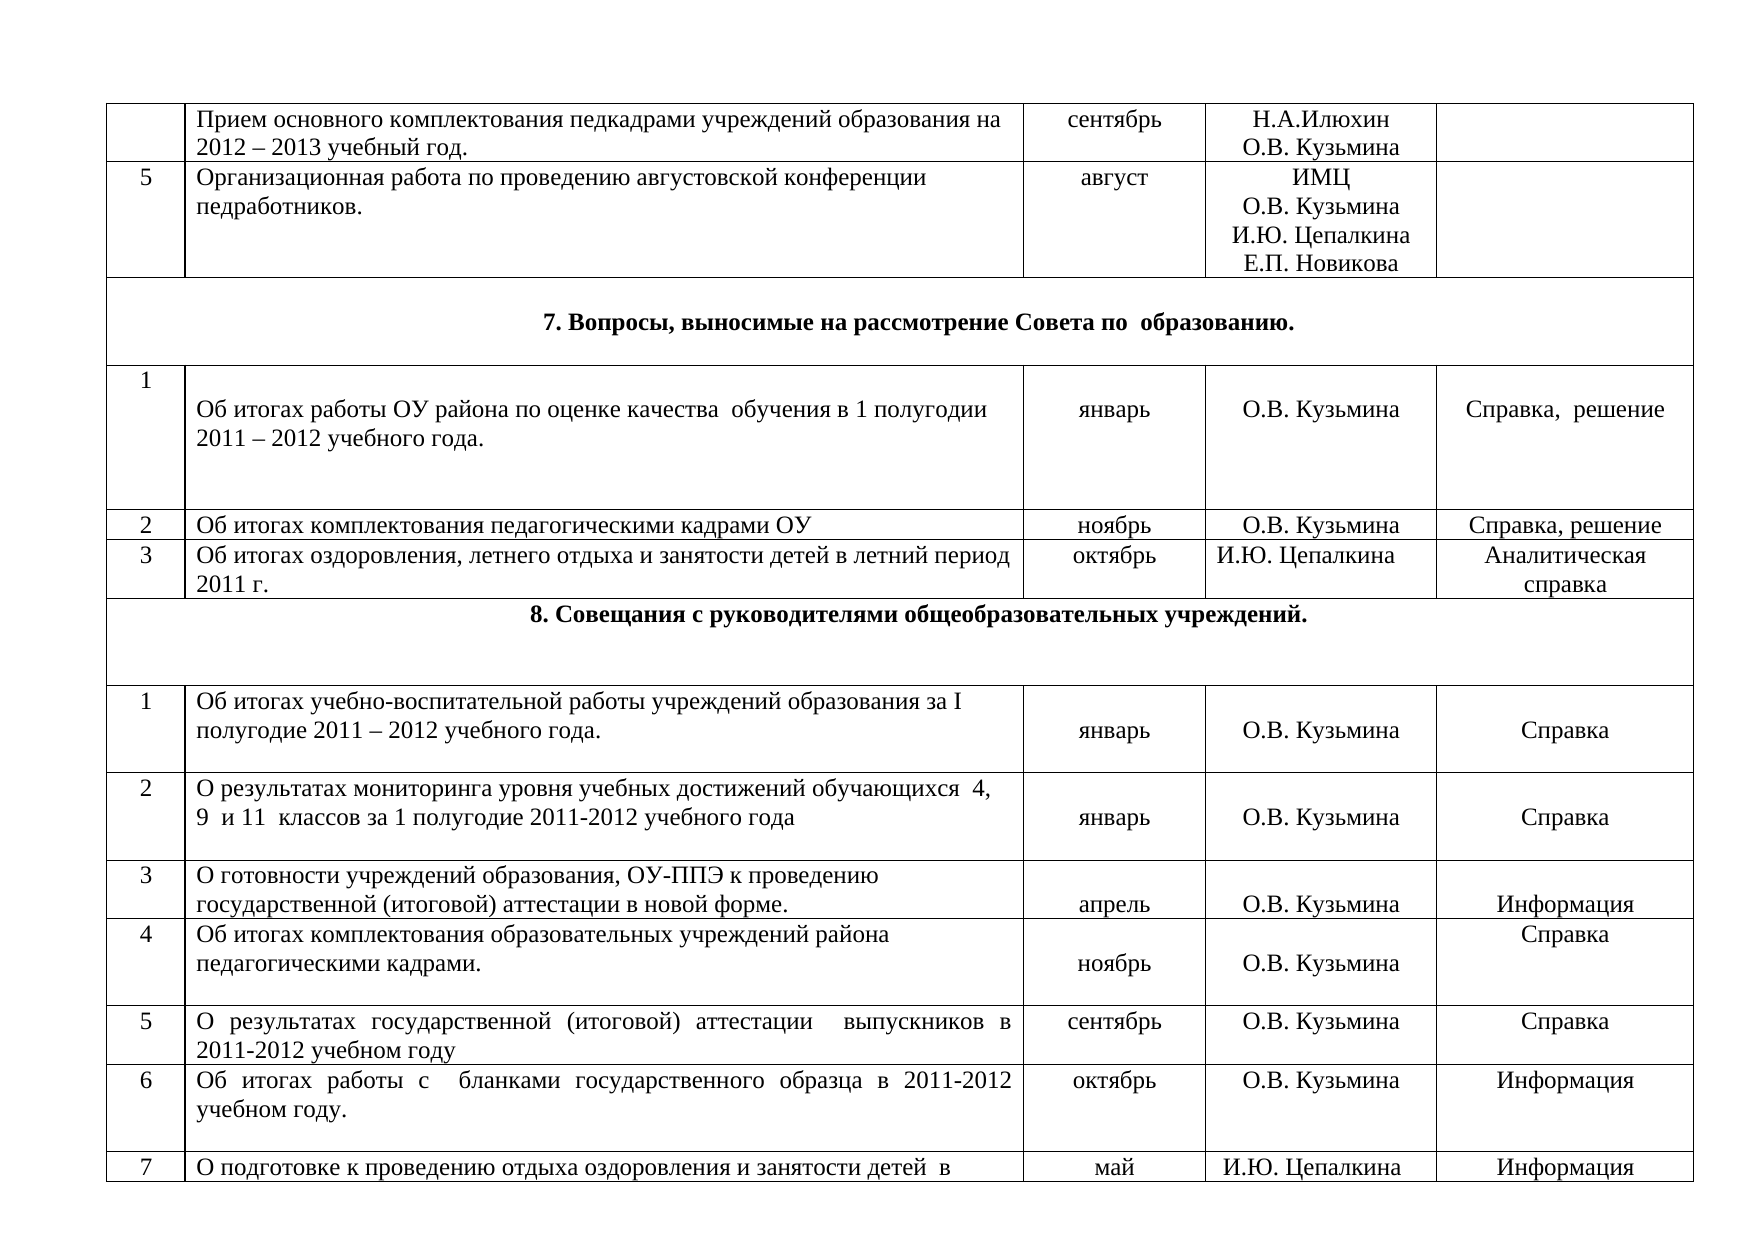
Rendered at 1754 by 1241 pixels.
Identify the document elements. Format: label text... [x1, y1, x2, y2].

table_cell [1694, 685, 1754, 772]
table_cell О.В. Кузьмина [1206, 510, 1436, 539]
table_cell И.Ю. Цепалкина [1206, 1152, 1436, 1181]
table_cell Об итогах работы с бланками государственного образца в 2011-2012 учебном году. [186, 1065, 1023, 1151]
table_cell [1437, 162, 1693, 277]
table_cell [1694, 161, 1754, 277]
table_cell [1694, 365, 1754, 509]
table_cell [107, 104, 184, 161]
table_cell Справка, решение [1437, 366, 1693, 509]
table_cell 8. Совещания с руководителями общеобразовательных учреждений. [107, 599, 1693, 685]
table_cell январь [1024, 366, 1205, 509]
table_cell О.В. Кузьмина [1206, 919, 1436, 1005]
table_cell 2 [107, 773, 184, 859]
table_cell август [1024, 162, 1205, 277]
table_cell Информация [1437, 1152, 1693, 1181]
table_cell ИМЦ О.В. Кузьмина И.Ю. Цепалкина Е.П. Новикова [1206, 162, 1436, 277]
table_cell 5 [107, 162, 184, 277]
table_cell [1694, 860, 1754, 918]
table_cell О.В. Кузьмина [1206, 773, 1436, 859]
table_cell 4 [107, 919, 184, 1005]
table_cell Справка, решение [1437, 510, 1693, 539]
table_cell О готовности учреждений образования, ОУ-ППЭ к проведению государственной (итоговой) аттестации в новой форме. [186, 861, 1023, 918]
table_cell Организационная работа по проведению августовской конференции педработников. [186, 162, 1023, 277]
table_cell апрель [1024, 861, 1205, 918]
table_cell Об итогах комплектования педагогическими кадрами ОУ [186, 510, 1023, 539]
table_cell Справка [1437, 773, 1693, 859]
table_cell Справка [1437, 686, 1693, 772]
table_cell О.В. Кузьмина [1206, 861, 1436, 918]
table_cell Справка [1437, 919, 1693, 1005]
table_cell О результатах государственной (итоговой) аттестации выпускников в 2011-2012 учебном году [186, 1006, 1023, 1064]
table_cell [1694, 103, 1754, 161]
table_cell О результатах мониторинга уровня учебных достижений обучающихся 4, 9 и 11 классов за 1 полугодие 2011-2012 учебного года [186, 773, 1023, 859]
table_cell ноябрь [1024, 919, 1205, 1005]
table_cell октябрь [1024, 540, 1205, 598]
table_cell Прием основного комплектования педкадрами учреждений образования на 2012 – 2013 учебный год. [186, 104, 1023, 161]
table_cell О.В. Кузьмина [1206, 366, 1436, 509]
table_cell январь [1024, 773, 1205, 859]
table_cell О.В. Кузьмина [1206, 1065, 1436, 1151]
table_cell 6 [107, 1065, 184, 1151]
table_cell [1437, 104, 1693, 161]
table_cell 1 [107, 686, 184, 772]
table_cell 5 [107, 1006, 184, 1064]
table_cell Информация [1437, 1065, 1693, 1151]
table_cell январь [1024, 686, 1205, 772]
table_cell [1694, 509, 1754, 539]
table_cell [1694, 1005, 1754, 1064]
table_cell [1694, 918, 1754, 1005]
table_cell Информация [1437, 861, 1693, 918]
table_cell [1694, 1064, 1754, 1151]
table_cell сентябрь [1024, 104, 1205, 161]
table_cell [1694, 1151, 1754, 1181]
table_cell 7 [107, 1152, 184, 1181]
table_cell Аналитическая справка [1437, 540, 1693, 598]
table_cell ноябрь [1024, 510, 1205, 539]
table_cell Об итогах оздоровления, летнего отдыха и занятости детей в летний период 2011 г. [186, 540, 1023, 598]
table_cell 2 [107, 510, 184, 539]
table_cell 3 [107, 540, 184, 598]
table_cell сентябрь [1024, 1006, 1205, 1064]
table_cell Об итогах комплектования образовательных учреждений района педагогическими кадрами. [186, 919, 1023, 1005]
table_cell 7. Вопросы, выносимые на рассмотрение Совета по образованию. [107, 278, 1693, 364]
table_cell [1694, 539, 1754, 598]
table_cell О.В. Кузьмина [1206, 1006, 1436, 1064]
table_cell Об итогах работы ОУ района по оценке качества обучения в 1 полугодии 2011 – 2012 учебного года. [186, 366, 1023, 509]
table_cell О.В. Кузьмина [1206, 686, 1436, 772]
table_cell [1694, 772, 1754, 859]
table_cell [1694, 598, 1754, 685]
table_cell О подготовке к проведению отдыха оздоровления и занятости детей в [186, 1152, 1023, 1181]
table_cell [1694, 277, 1754, 364]
table_cell Справка [1437, 1006, 1693, 1064]
table_cell 3 [107, 861, 184, 918]
table_cell Н.А.Илюхин О.В. Кузьмина [1206, 104, 1436, 161]
table_cell И.Ю. Цепалкина [1206, 540, 1436, 598]
table_cell май [1024, 1152, 1205, 1181]
table_cell Об итогах учебно-воспитательной работы учреждений образования за I полугодие 2011 – 2012 учебного года. [186, 686, 1023, 772]
table_cell 1 [107, 366, 184, 509]
table_cell октябрь [1024, 1065, 1205, 1151]
